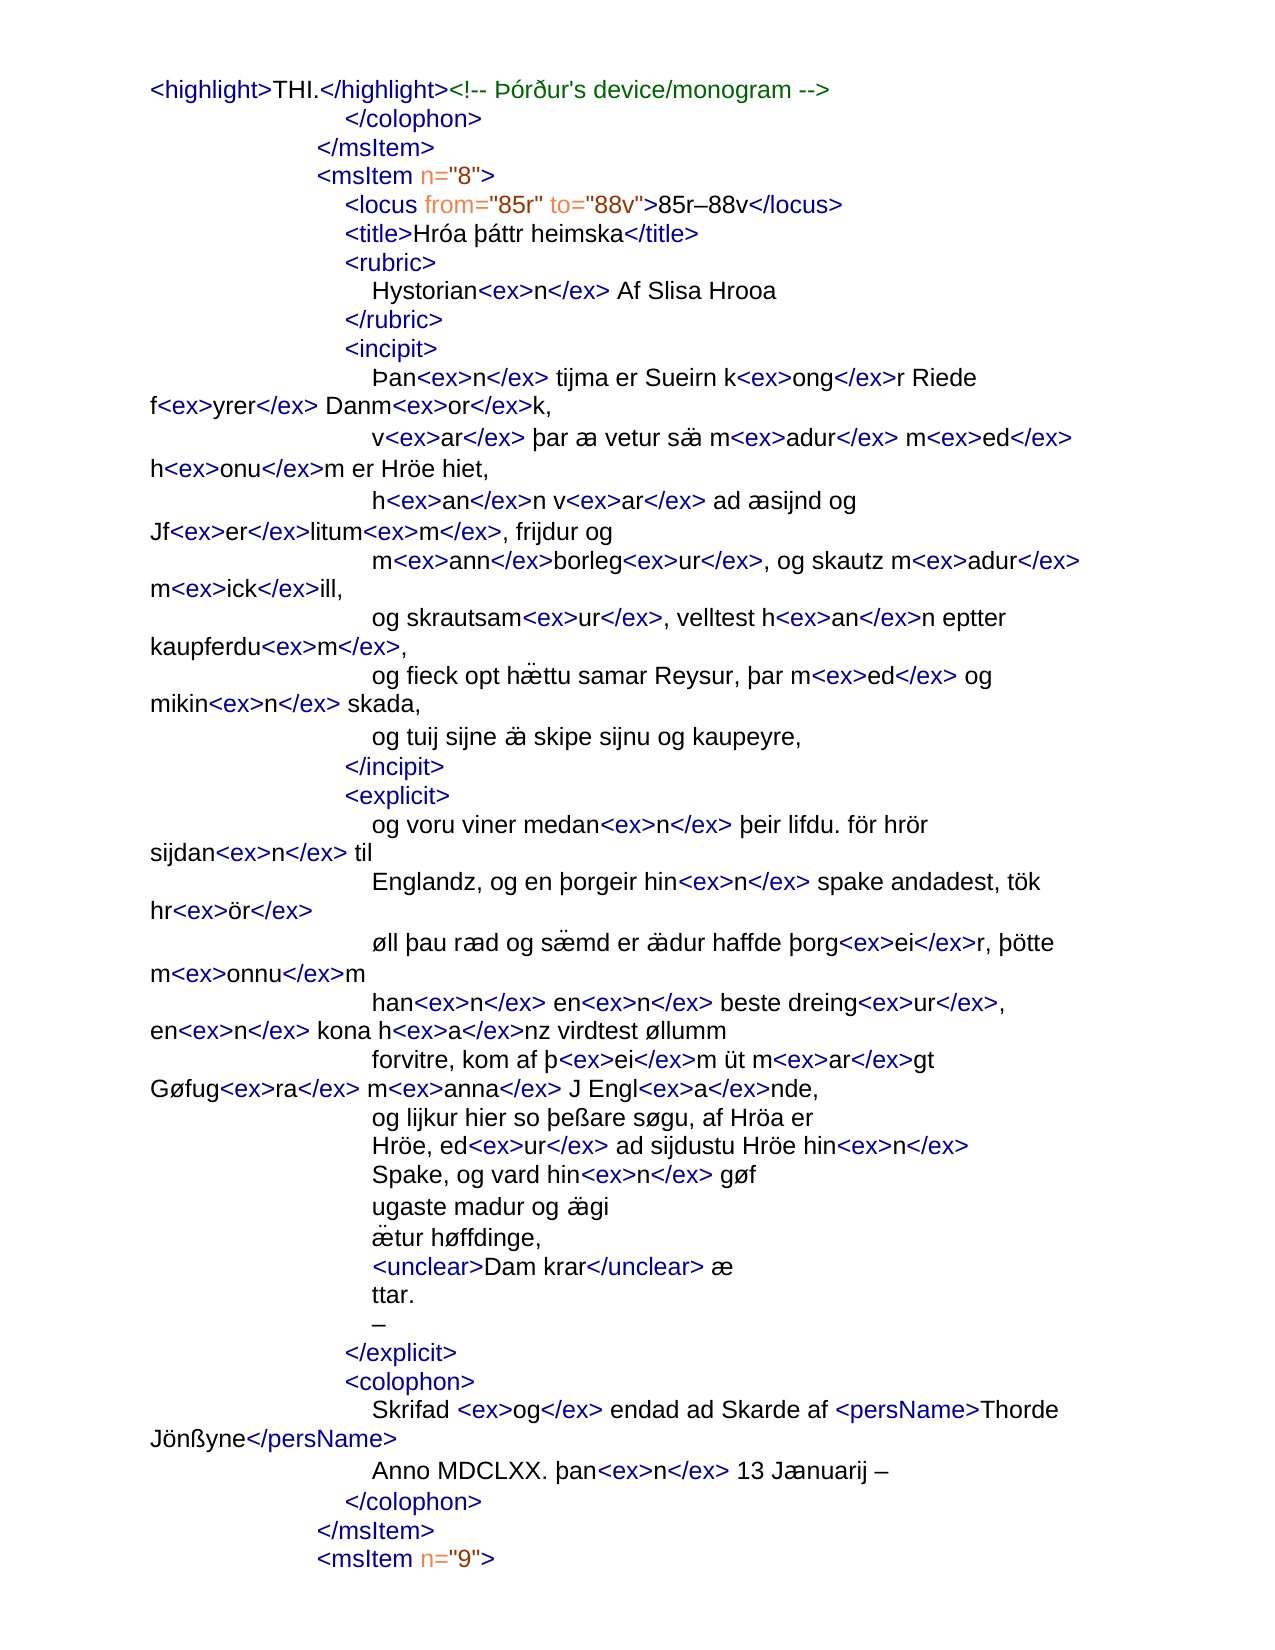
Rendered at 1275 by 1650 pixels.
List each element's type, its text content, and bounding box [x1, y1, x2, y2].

text <highlight>THI.</highlight><!-- Þórður's device/monogram --> </colophon> </msItem> <msItem n="8"> <locus from="85r" to="88v">85r–88v</locus> <title>Hróa þáttr heimska</title> <rubric> Hystorian<ex>n</ex> Af Slisa Hrooa </rubric> <incipit> Þan<ex>n</ex> tijma er Sueirn k<ex>ong</ex>r Riede f<ex>yrer</ex> Danm<ex>or</ex>k, v<ex>ar</ex> þar ꜳ vetur sꜳ̈ m<ex>adur</ex> m<ex>ed</ex> h<ex>onu</ex>m er Hröe hiet, h<ex>an</ex>n v<ex>ar</ex> ad ꜳsijnd og Jf<ex>er</ex>litum<ex>m</ex>, frijdur og m<ex>ann</ex>borleg<ex>ur</ex>, og skautz m<ex>adur</ex> m<ex>ick</ex>ill, og skrautsam<ex>ur</ex>, velltest h<ex>an</ex>n eptter kaupferdu<ex>m</ex>, og fieck opt hæ̈ttu samar Reysur, þar m<ex>ed</ex> og mikin<ex>n</ex> skada, og tuij sijne ꜳ̈ skipe sijnu og kaupeyre, </incipit> <explicit> og voru viner medan<ex>n</ex> þeir lifdu. för hrör sijdan<ex>n</ex> til Englandz, og en þorgeir hin<ex>n</ex> spake andadest, tök hr<ex>ör</ex> øll þau rꜳd og sæ̈md er ꜳ̈dur haffde þorg<ex>ei</ex>r, þötte m<ex>onnu</ex>m han<ex>n</ex> en<ex>n</ex> beste dreing<ex>ur</ex>, en<ex>n</ex> kona h<ex>a</ex>nz virdtest øllumm forvitre, kom af þ<ex>ei</ex>m üt m<ex>ar</ex>gt Gøfug<ex>ra</ex> m<ex>anna</ex> J Engl<ex>a</ex>nde, og lijkur hier so þeßare søgu, af Hröa er Hröe, ed<ex>ur</ex> ad sijdustu Hröe hin<ex>n</ex> Spake, og vard hin<ex>n</ex> gøf ugaste madur og ꜳ̈gi æ̈tur høffdinge, <unclear>Dam krar</unclear> æ ttar. – </explicit> <colophon> Skrifad <ex>og</ex> endad ad Skarde af <persName>Thorde Jönßyne</persName> Anno MDCLXX. þan<ex>n</ex> 13 Jꜳnuarij – </colophon> </msItem> <msItem n="9"> [150, 75, 1125, 1573]
